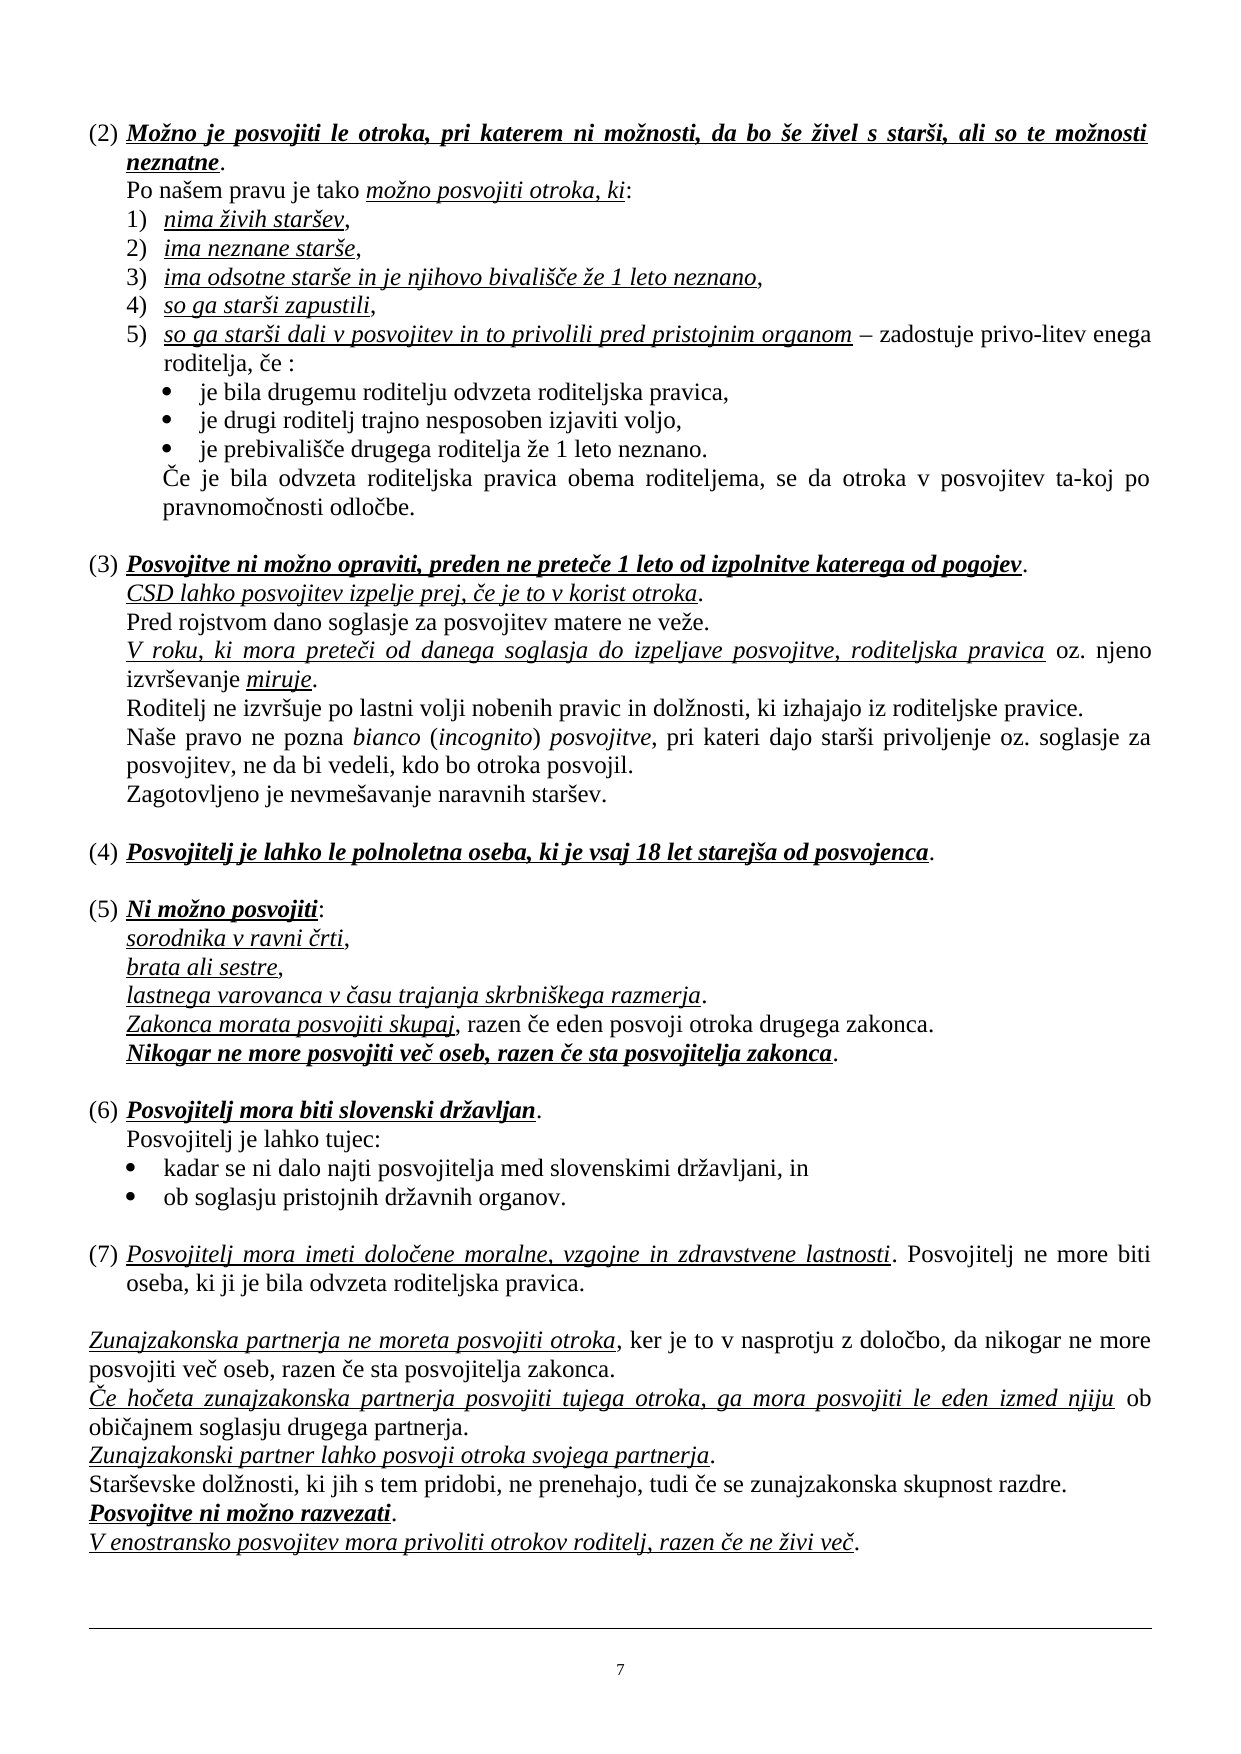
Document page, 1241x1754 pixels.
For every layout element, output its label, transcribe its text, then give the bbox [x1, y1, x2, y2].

list ima neznane starše, [126, 233, 1152, 262]
text V roku, ki mora preteči od danega soglasja do izpeljave posvojitve, roditeljska pravica oz. njeno izvrševanje miruje. [126, 636, 1152, 693]
text Zunajzakonski partner lahko posvoji otroka svojega partnerja. [89, 1441, 1152, 1469]
text Zakonca morata posvojiti skupaj, razen če eden posvoji otroka drugega zakonca. [126, 1009, 1152, 1038]
text Če je bila odvzeta roditeljska pravica obema roditeljema, se da otroka v posvojitev ta-koj po pravnomočnosti odločbe. [162, 463, 1152, 521]
text Če hočeta zunajzakonska partnerja posvojiti tujega otroka, ga mora posvojiti le eden izmed njiju ob običajnem soglasju drugega partnerja. [89, 1383, 1152, 1441]
text sorodnika v ravni črti, [126, 923, 1152, 952]
list so ga starši dali v posvojitev in to privolili pred pristojnim organom – zadostuje privo-litev enega roditelja, če : [126, 319, 1152, 377]
list nima živih staršev, [126, 204, 1152, 233]
text Zunajzakonska partnerja ne moreta posvojiti otroka, ker je to v nasprotju z določbo, da nikogar ne more posvojiti več oseb, razen če sta posvojitelja zakonca. [89, 1326, 1152, 1383]
list je prebivališče drugega roditelja že 1 leto neznano. [162, 434, 1152, 463]
list Posvojitelj je lahko le polnoletna oseba, ki je vsaj 18 let starejša od posvojenca. [89, 837, 1152, 866]
list Ni možno posvojiti: [89, 894, 1152, 923]
text brata ali sestre, [126, 952, 1152, 981]
text Roditelj ne izvršuje po lastni volji nobenih pravic in dolžnosti, ki izhajajo iz roditeljske pravice. [126, 693, 1152, 722]
text Posvojitve ni možno razvezati. [89, 1498, 1152, 1527]
list Možno je posvojiti le otroka, pri katerem ni možnosti, da bo še živel s starši, ali so te možnosti neznatne. [89, 118, 1152, 176]
list je drugi roditelj trajno nesposoben izjaviti voljo, [162, 406, 1152, 434]
text Posvojitelj je lahko tujec: [89, 1124, 1152, 1153]
text Pred rojstvom dano soglasje za posvojitev matere ne veže. [89, 607, 1152, 636]
text lastnega varovanca v času trajanja skrbniškega razmerja. [126, 981, 1152, 1009]
text Po našem pravu je tako možno posvojiti otroka, ki: [89, 176, 1152, 204]
list so ga starši zapustili, [126, 291, 1152, 319]
text Zagotovljeno je nevmešavanje naravnih staršev. [89, 779, 1152, 808]
text Nikogar ne more posvojiti več oseb, razen če sta posvojitelja zakonca. [126, 1038, 1152, 1067]
text Starševske dolžnosti, ki jih s tem pridobi, ne prenehajo, tudi če se zunajzakonska skupnost razdre. [89, 1469, 1152, 1498]
text CSD lahko posvojitev izpelje prej, če je to v korist otroka. [89, 578, 1152, 607]
text V enostransko posvojitev mora privoliti otrokov roditelj, razen če ne živi več. [89, 1527, 1152, 1556]
list Posvojitelj mora biti slovenski državljan. [89, 1096, 1152, 1124]
list ima odsotne starše in je njihovo bivališče že 1 leto neznano, [126, 262, 1152, 291]
list je bila drugemu roditelju odvzeta roditeljska pravica, [162, 377, 1152, 406]
list ob soglasju pristojnih državnih organov. [126, 1182, 1152, 1211]
list kadar se ni dalo najti posvojitelja med slovenskimi državljani, in [126, 1153, 1152, 1182]
text Naše pravo ne pozna bianco (incognito) posvojitve, pri kateri dajo starši privoljenje oz. soglasje za posvojitev, ne da bi vedeli, kdo bo otroka posvojil. [126, 722, 1152, 779]
list Posvojitelj mora imeti določene moralne, vzgojne in zdravstvene lastnosti. Posvojitelj ne more biti oseba, ki ji je bila odvzeta roditeljska pravica. [89, 1239, 1152, 1297]
list Posvojitve ni možno opraviti, preden ne preteče 1 leto od izpolnitve katerega od pogojev. [89, 549, 1152, 578]
